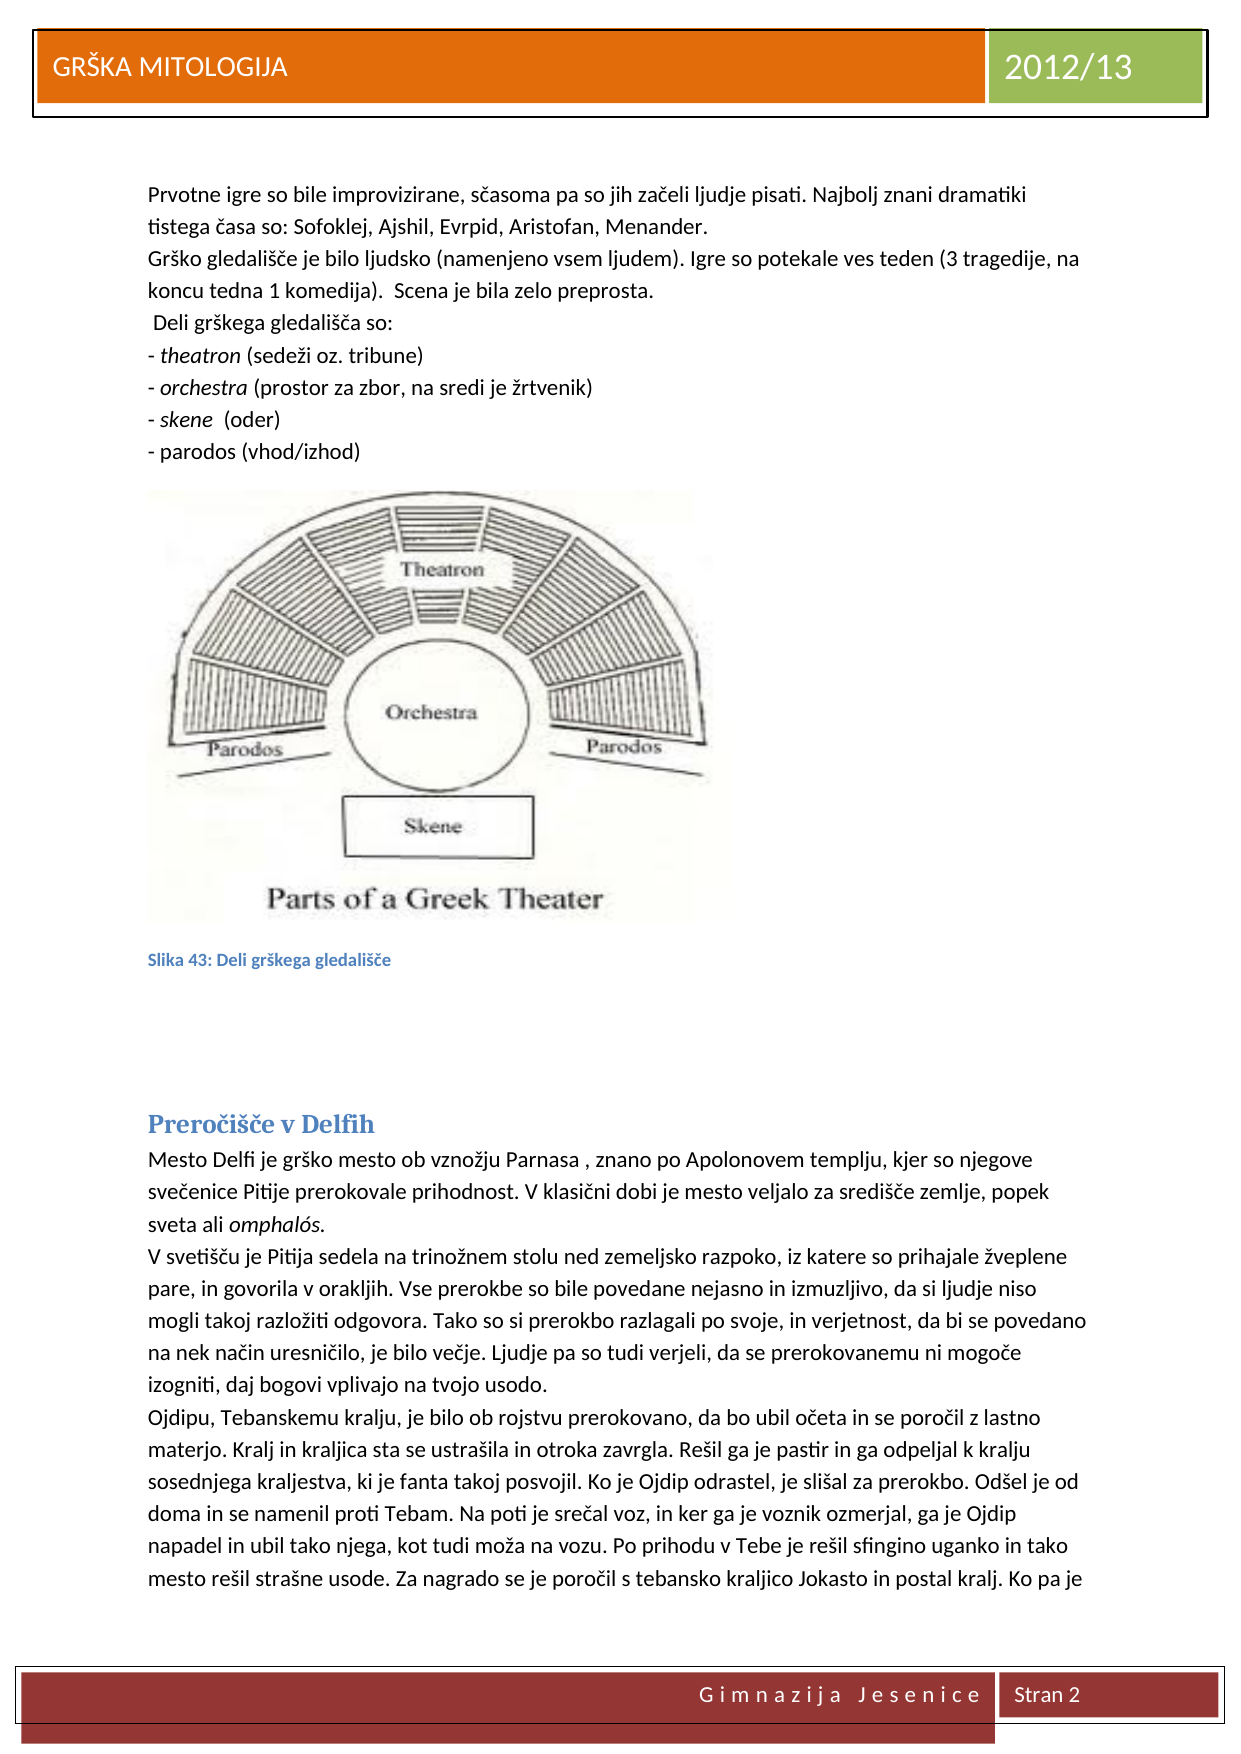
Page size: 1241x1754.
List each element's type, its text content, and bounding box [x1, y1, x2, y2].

text Mesto Delfi je grško mesto ob vznožju Parnasa , znano po Apolonovem templju, kjer so njegove svečenice Pitije prerokovale prihodnost. V klasični dobi je mesto veljalo za središče zemlje, popek sveta ali omphalós. V svetišču je Pitija sedela na trinožnem stolu ned zemeljsko razpoko, iz katere so prihajale žveplene pare, in govorila v orakljih. Vse prerokbe so bile povedane nejasno in izmuzljivo, da si ljudje niso mogli takoj razložiti odgovora. Tako so si prerokbo razlagali po svoje, in verjetnost, da bi se povedano na nek način uresničilo, je bilo večje. Ljudje pa so tudi verjeli, da se prerokovanemu ni mogoče izogniti, daj bogovi vplivajo na tvojo usodo. Ojdipu, Tebanskemu kralju, je bilo ob rojstvu prerokovano, da bo ubil očeta in se poročil z lastno materjo. Kralj in kraljica sta se ustrašila in otroka zavrgla. Rešil ga je pastir in ga odpeljal k kralju sosednjega kraljestva, ki je fanta takoj posvojil. Ko je Ojdip odrastel, je slišal za prerokbo. Odšel je od doma in se namenil proti Tebam. Na poti je srečal voz, in ker ga je voznik ozmerjal, ga je Ojdip napadel in ubil tako njega, kot tudi moža na vozu. Po prihodu v Tebe je rešil sfingino uganko in tako mesto rešil strašne usode. Za nagrado se je poročil s tebansko kraljico Jokasto in postal kralj. Ko pa je [148, 1145, 1093, 1592]
text Prvotne igre so bile improvizirane, sčasoma pa so jih začeli ljudje pisati. Najbolj znani dramatiki tistega časa so: Sofoklej, Ajshil, Evrpid, Aristofan, Menander. Grško gledališče je bilo ljudsko (namenjeno vsem ljudem). Igre so potekale ves teden (3 tragedije, na koncu tedna 1 komedija). Scena je bila zelo preprosta. Deli grškega gledališča so: - theatron (sedeži oz. tribune) - orchestra (prostor za zbor, na sredi je žrtvenik) - skene (oder) - parodos (vhod/izhod) [148, 148, 1093, 465]
subtitle Preročišče v Delfih [148, 1109, 1093, 1141]
picture [147, 490, 733, 924]
text Slika 43: Deli grškega gledališče [148, 948, 1093, 971]
